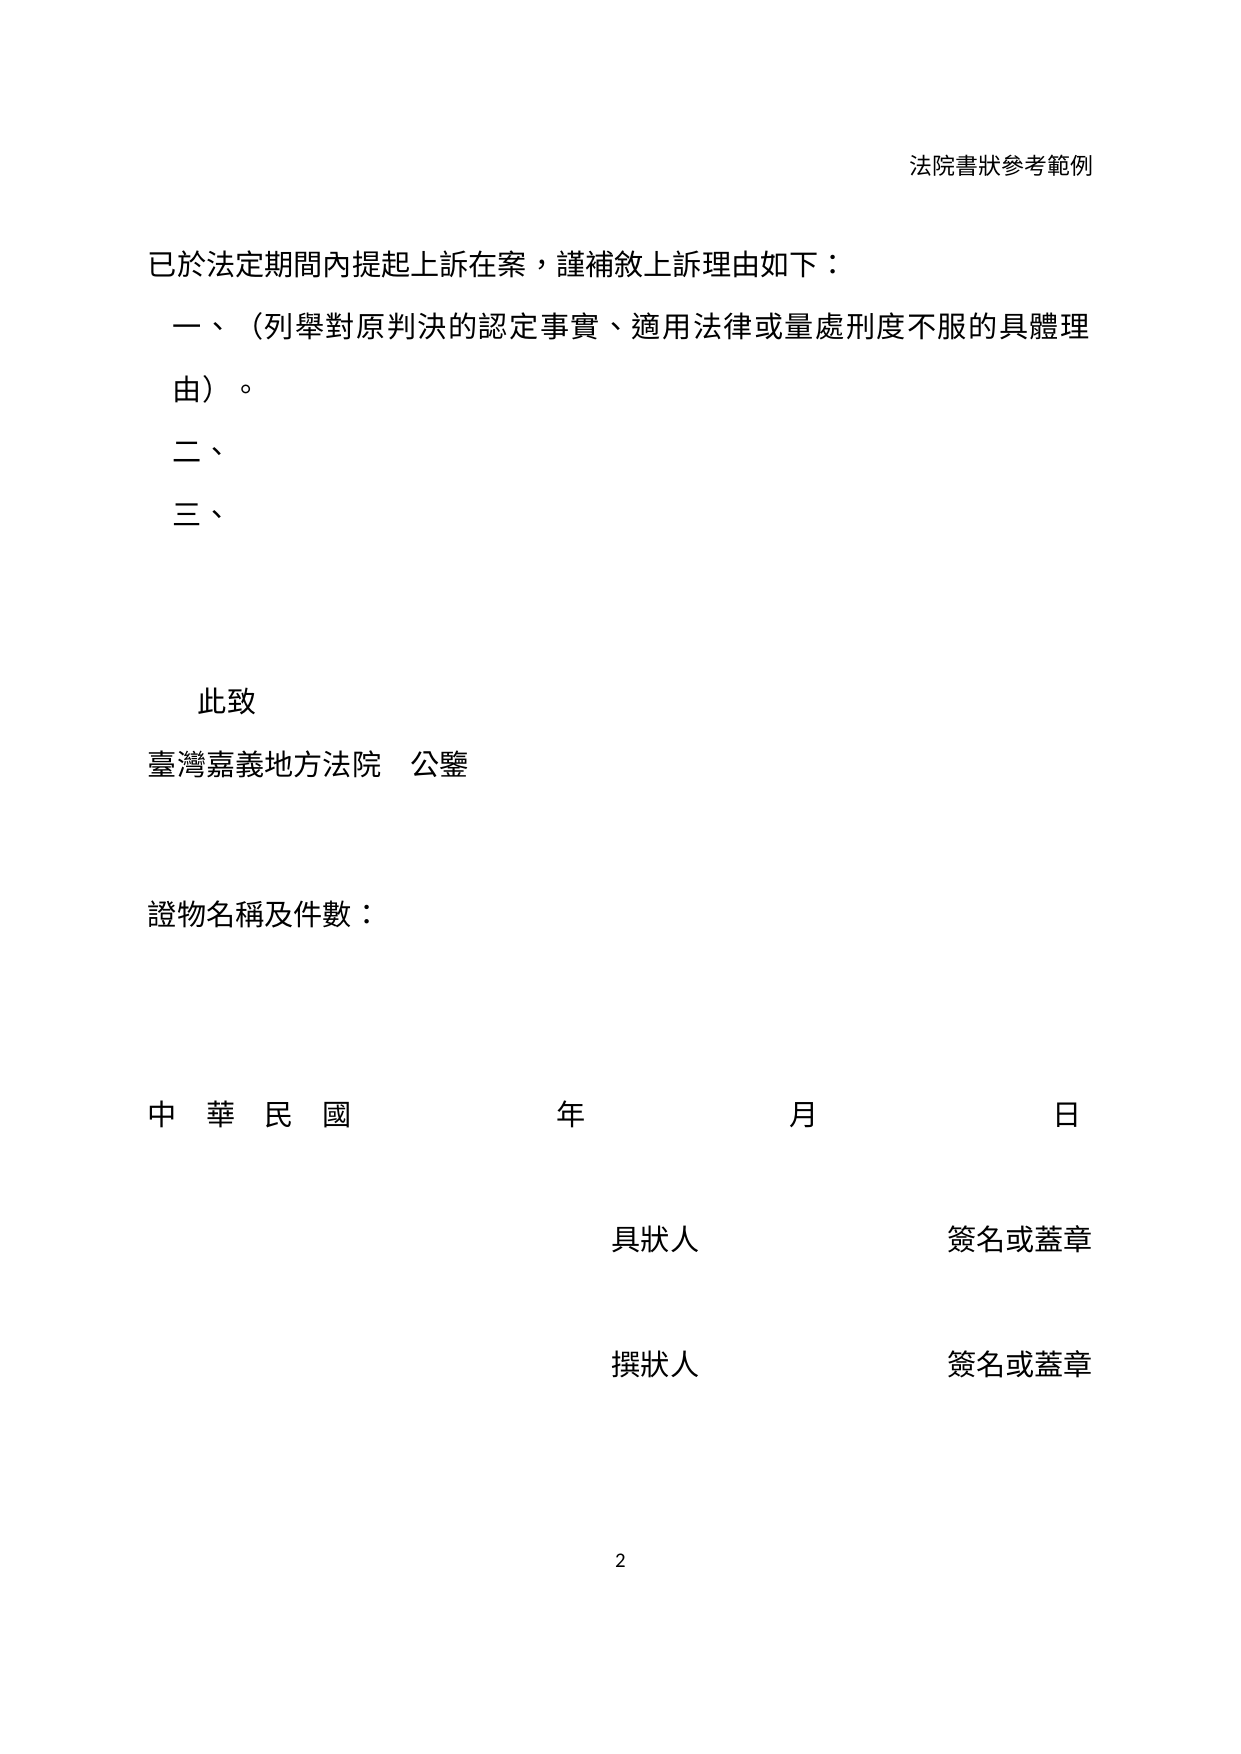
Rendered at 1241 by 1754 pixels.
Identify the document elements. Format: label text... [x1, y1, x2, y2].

text 一、（列舉對原判決的認定事實、適用法律或量處刑度不服的具體理由）。 [173, 283, 1092, 408]
text 此致 [198, 658, 1092, 721]
text 已於法定期間內提起上訴在案，謹補敘上訴理由如下： [148, 221, 1092, 283]
text 撰狀人 簽名或蓋章 [148, 1321, 1092, 1383]
text 具狀人 簽名或蓋章 [148, 1196, 1092, 1258]
text 二、 [173, 408, 1092, 471]
text 中 華 民 國 年 月 日 [148, 1071, 1092, 1133]
text 臺灣嘉義地方法院 公鑒 [148, 721, 1092, 783]
text 三、 [173, 471, 1092, 533]
text 證物名稱及件數： [148, 871, 1092, 933]
